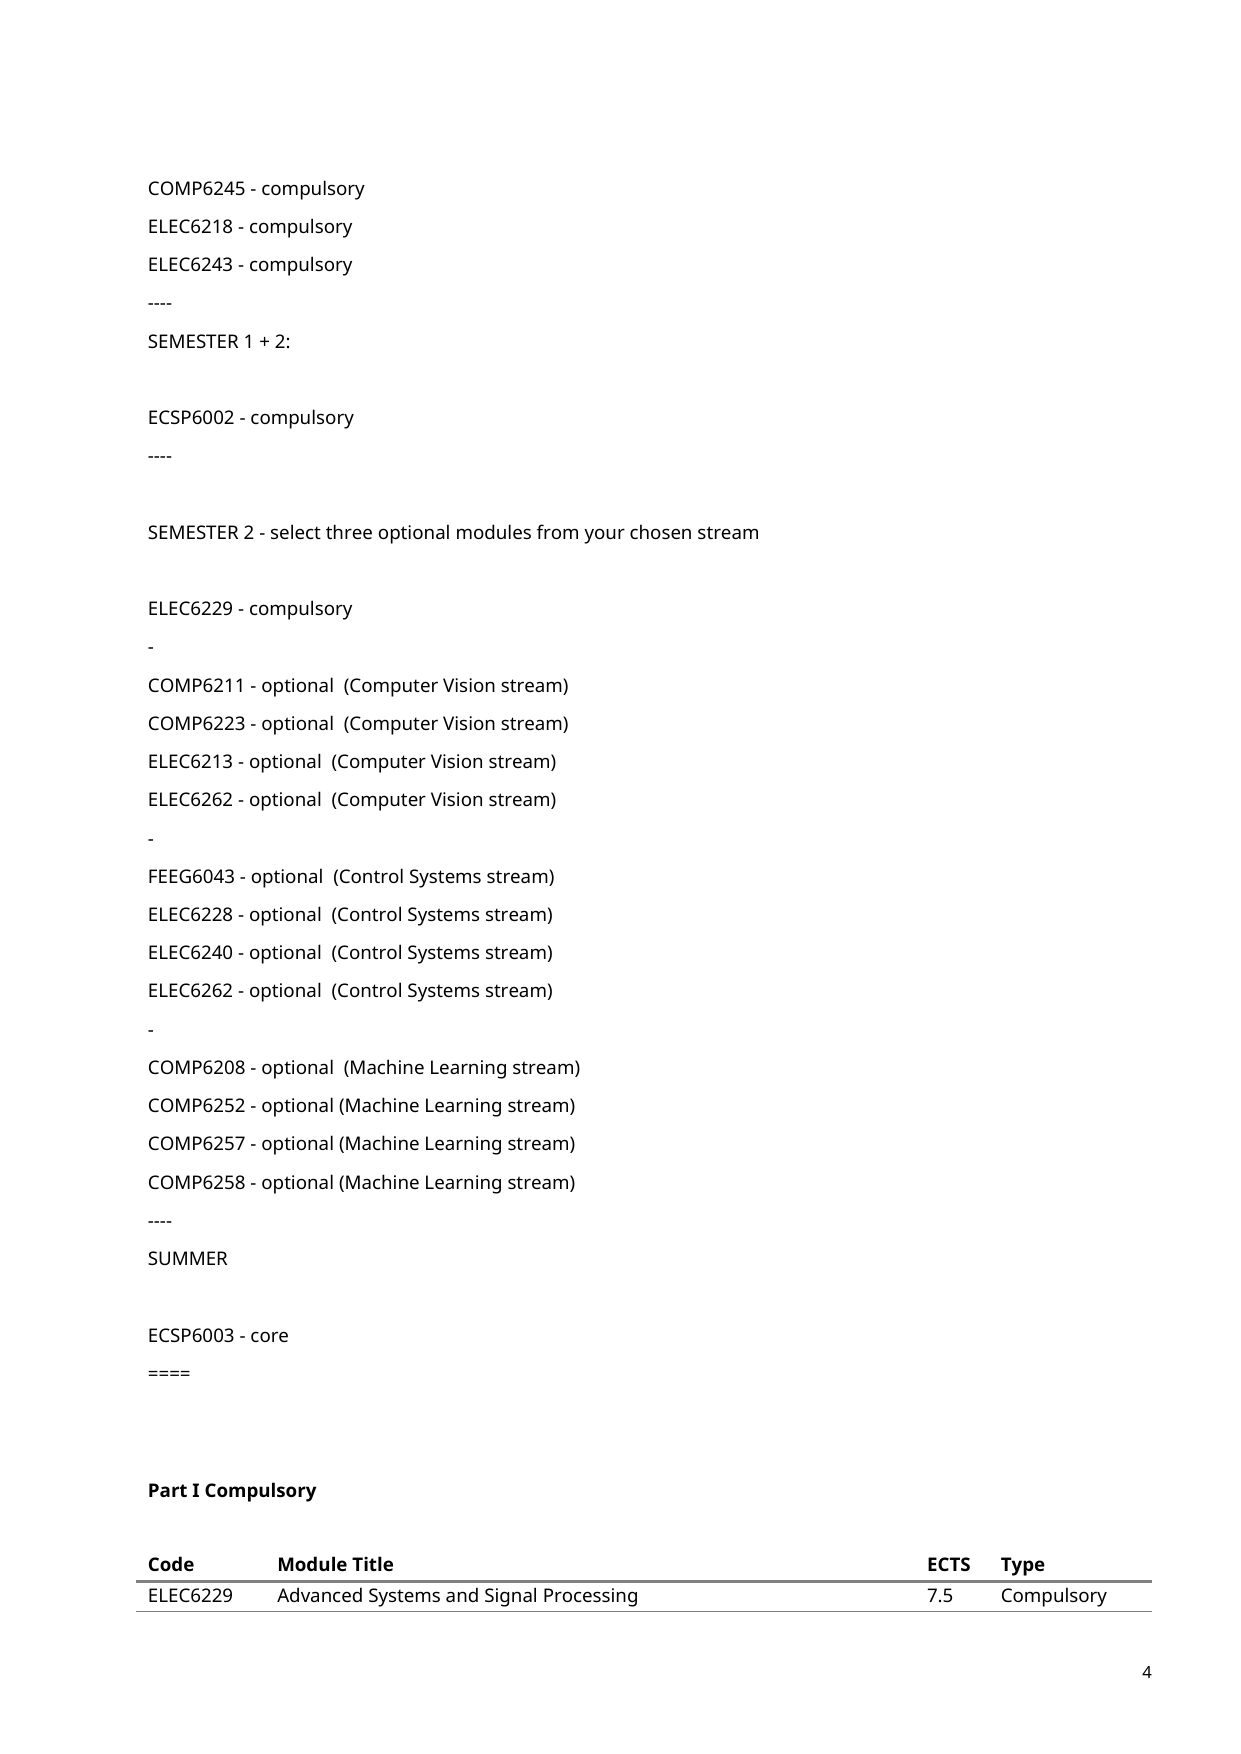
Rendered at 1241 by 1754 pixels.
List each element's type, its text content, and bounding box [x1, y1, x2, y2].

table_cell Advanced Systems and Signal Processing [266, 1583, 916, 1611]
table_header COMP6245 - compulsory ELEC6218 - compulsory ELEC6243 - compulsory ---- SEMESTER 1 + 2: ECSP6002 - compulsory ---- SEMESTER 2 - select three optional modules from your chosen stream ELEC6229 - compulsory - COMP6211 - optional (Computer Vision stream) COMP6223 - optional (Computer Vision stream) ELEC6213 - optional (Computer Vision stream) ELEC6262 - optional (Computer Vision stream) - FEEG6043 - optional (Control Systems stream) ELEC6228 - optional (Control Systems stream) ELEC6240 - optional (Control Systems stream) ELEC6262 - optional (Control Systems stream) - COMP6208 - optional (Machine Learning stream) COMP6252 - optional (Machine Learning stream) COMP6257 - optional (Machine Learning stream) COMP6258 - optional (Machine Learning stream) ---- SUMMER ECSP6003 - core ==== [136, 137, 1152, 1439]
table_cell ECTS [916, 1551, 989, 1580]
table_cell Type [989, 1551, 1152, 1580]
table_cell Code [136, 1551, 266, 1580]
table_cell Module Title [266, 1551, 916, 1580]
table_cell Compulsory [989, 1583, 1152, 1611]
table_cell ELEC6229 [136, 1583, 266, 1611]
table_cell 7.5 [916, 1583, 989, 1611]
table_cell Part I Compulsory [136, 1439, 1152, 1551]
